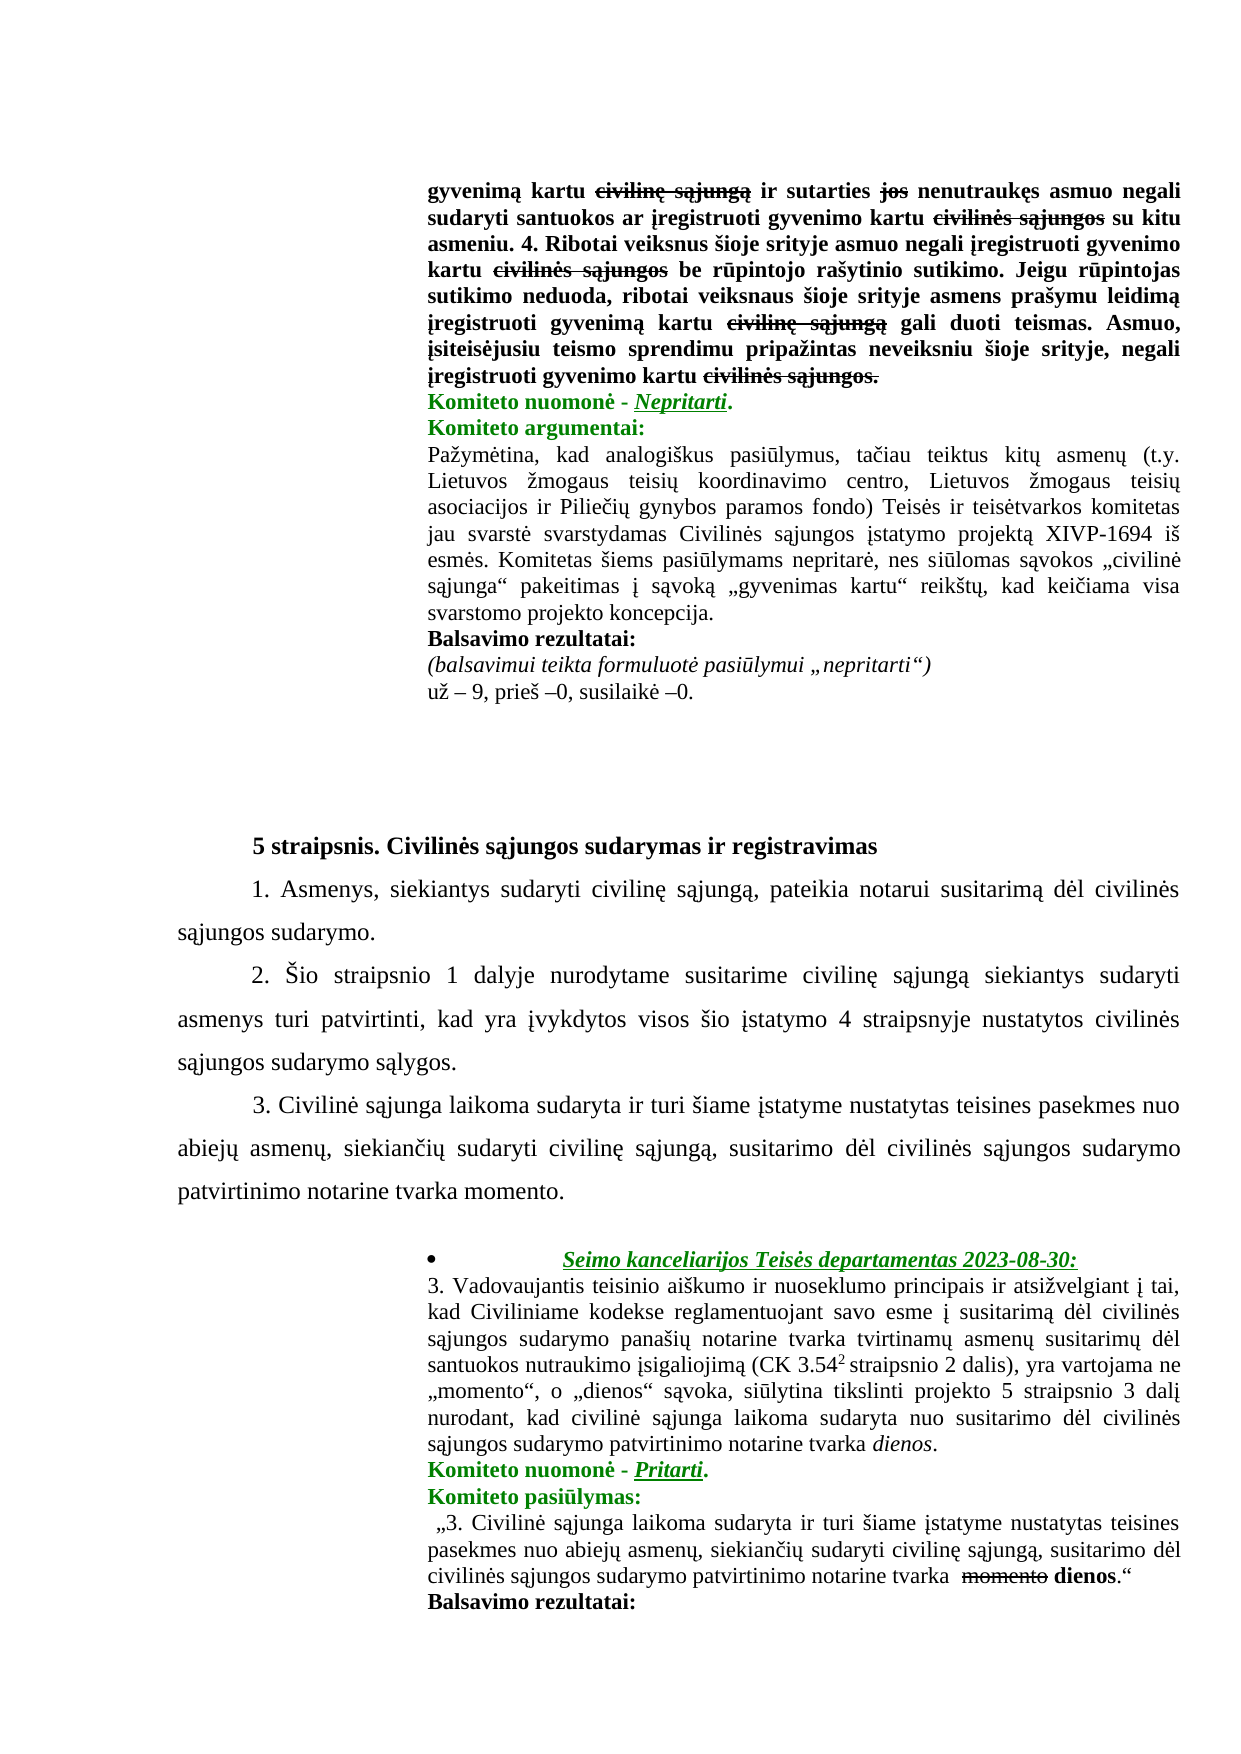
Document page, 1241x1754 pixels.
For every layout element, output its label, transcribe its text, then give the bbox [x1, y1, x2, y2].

text c) „Gyvenimo kartu“ notarine tvarka registruotas institutas nelaikytinas santuokos keliu susiformavusia šeima. Todėl įregistravimo sąlygos privalo būti liberalesnės. Siūlome tokią 4 str. formuluotę: 4 straipsnis. Gyvenimo kartu Civilinės sąjungos įregistravimo sąlygos 1. Asmenys, siekiantys laisva valia įregistruoti gyvenimą kartu civilinę sąjungą, turi būti sulaukę pilnametystės, nesiejami šio straipsnio 2 dalyje nurodytų giminystės ryšių, nesudarę santuokos tarpusavyje ar su kitais asmenimis, taip pat neįregistravę gyvenimo kartu civilinės sąjungos su kitais asmenimis. 2. Draudžiama įregistruoti civilinę sąjungą artimiesiems giminaičiams. Draudimui mutatis mutandis taikomas Lietuvos Respublikos civilinio kodekso 3.17 straipsnis. 3. Įregistravęs gyvenimą kartu civilinę sąjungą ir sutarties jos nenutraukęs asmuo negali sudaryti santuokos ar įregistruoti gyvenimo kartu civilinės sąjungos su kitu asmeniu. 4. Ribotai veiksnus šioje srityje asmuo negali įregistruoti gyvenimo kartu civilinės sąjungos be rūpintojo rašytinio sutikimo. Jeigu rūpintojas sutikimo neduoda, ribotai veiksnaus šioje srityje asmens prašymu leidimą įregistruoti gyvenimą kartu civilinę sąjungą gali duoti teismas. Asmuo, įsiteisėjusiu teismo sprendimu pripažintas neveiksniu šioje srityje, negali įregistruoti gyvenimo kartu civilinės sąjungos. [427, 177, 1181, 388]
text  Seimo kanceliarijos Teisės departamentas 2023-08-30: [427, 1246, 1181, 1272]
text 3. Vadovaujantis teisinio aiškumo ir nuoseklumo principais ir atsižvelgiant į tai, kad Civiliniame kodekse reglamentuojant savo esme į susitarimą dėl civilinės sąjungos sudarymo panašių notarine tvarka tvirtinamų asmenų susitarimų dėl santuokos nutraukimo įsigaliojimą (CK 3.542 straipsnio 2 dalis), yra vartojama ne „momento“, o „dienos“ sąvoka, siūlytina tikslinti projekto 5 straipsnio 3 dalį nurodant, kad civilinė sąjunga laikoma sudaryta nuo susitarimo dėl civilinės sąjungos sudarymo patvirtinimo notarine tvarka dienos. [427, 1272, 1181, 1457]
text (balsavimui teikta formuluotė pasiūlymui „nepritarti“) [427, 652, 1181, 678]
text „3. Civilinė sąjunga laikoma sudaryta ir turi šiame įstatyme nustatytas teisines pasekmes nuo abiejų asmenų, siekiančių sudaryti civilinę sąjungą, susitarimo dėl civilinės sąjungos sudarymo patvirtinimo notarine tvarka momento dienos.“ [427, 1509, 1181, 1588]
text Balsavimo rezultatai: [427, 625, 1181, 652]
text 1. Asmenys, siekiantys sudaryti civilinę sąjungą, pateikia notarui susitarimą dėl civilinės sąjungos sudarymo. [177, 874, 1181, 946]
text Balsavimo rezultatai: [427, 1588, 1181, 1615]
text Pažymėtina, kad analogiškus pasiūlymus, tačiau teiktus kitų asmenų (t.y. Lietuvos žmogaus teisių koordinavimo centro, Lietuvos žmogaus teisių asociacijos ir Piliečių gynybos paramos fondo) Teisės ir teisėtvarkos komitetas jau svarstė svarstydamas Civilinės sąjungos įstatymo projektą XIVP-1694 iš esmės. Komitetas šiems pasiūlymams nepritarė, nes siūlomas sąvokos „civilinė sąjunga“ pakeitimas į sąvoką „gyvenimas kartu“ reikštų, kad keičiama visa svarstomo projekto koncepcija. [427, 441, 1181, 625]
text Komiteto nuomonė - Pritarti. [427, 1457, 1181, 1483]
text už – 9, prieš –0, susilaikė –0. [427, 678, 1181, 704]
text Komiteto nuomonė - Nepritarti. [427, 388, 1181, 414]
text 5 straipsnis. Civilinės sąjungos sudarymas ir registravimas [177, 831, 1181, 860]
text Komiteto pasiūlymas: [427, 1483, 1181, 1509]
text Komiteto argumentai: [427, 414, 1181, 441]
text 2. Šio straipsnio 1 dalyje nurodytame susitarime civilinę sąjungą siekiantys sudaryti asmenys turi patvirtinti, kad yra įvykdytos visos šio įstatymo 4 straipsnyje nustatytos civilinės sąjungos sudarymo sąlygos. [177, 961, 1181, 1076]
text 3. Civilinė sąjunga laikoma sudaryta ir turi šiame įstatyme nustatytas teisines pasekmes nuo abiejų asmenų, siekiančių sudaryti civilinę sąjungą, susitarimo dėl civilinės sąjungos sudarymo patvirtinimo notarine tvarka momento. [177, 1090, 1181, 1205]
